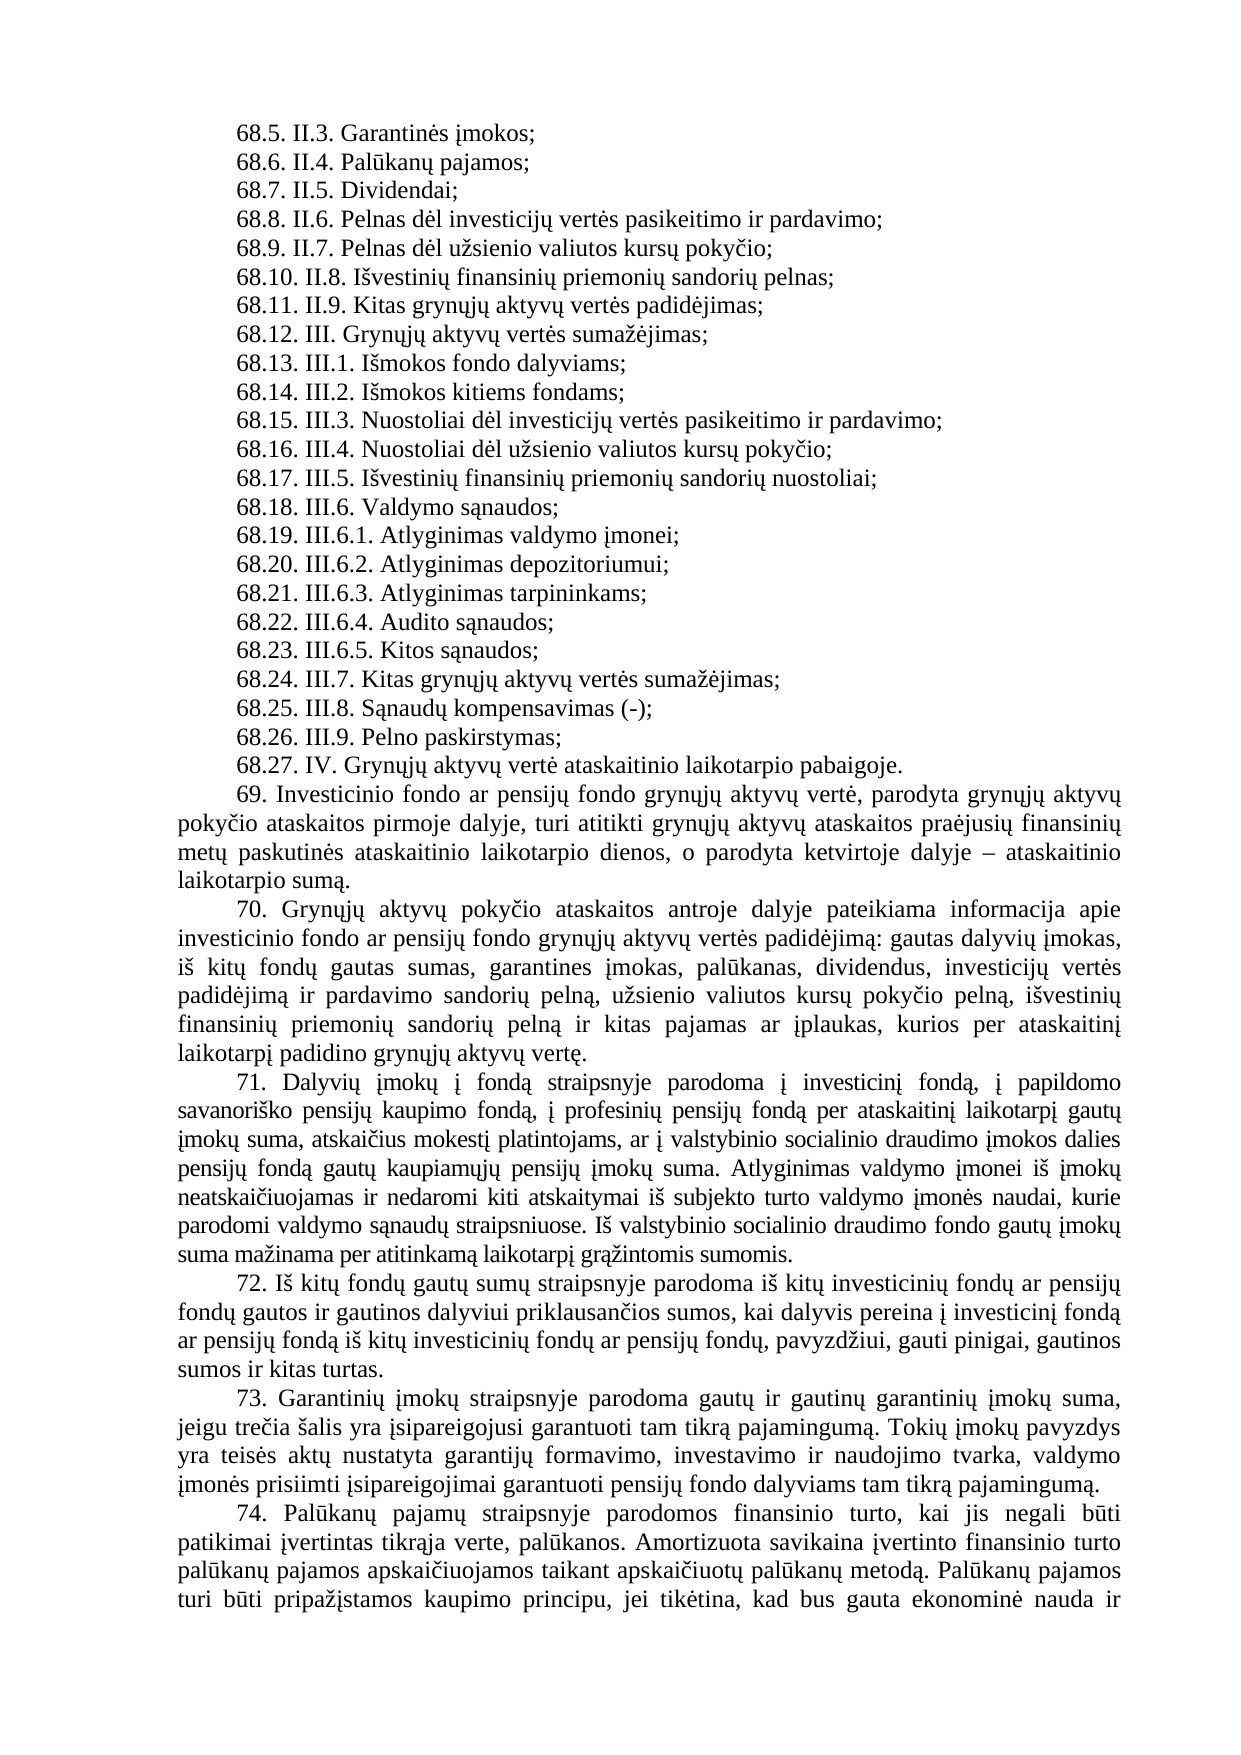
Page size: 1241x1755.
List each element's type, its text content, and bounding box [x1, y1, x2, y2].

text 68.9. II.7. Pelnas dėl užsienio valiutos kursų pokyčio; [177, 233, 1122, 262]
text 68.15. III.3. Nuostoliai dėl investicijų vertės pasikeitimo ir pardavimo; [177, 406, 1122, 434]
text 68.11. II.9. Kitas grynųjų aktyvų vertės padidėjimas; [177, 291, 1122, 319]
text 70. Grynųjų aktyvų pokyčio ataskaitos antroje dalyje pateikiama informacija apie investicinio fondo ar pensijų fondo grynųjų aktyvų vertės padidėjimą: gautas dalyvių įmokas, iš kitų fondų gautas sumas, garantines įmokas, palūkanas, dividendus, investicijų vertės padidėjimą ir pardavimo sandorių pelną, užsienio valiutos kursų pokyčio pelną, išvestinių finansinių priemonių sandorių pelną ir kitas pajamas ar įplaukas, kurios per ataskaitinį laikotarpį padidino grynųjų aktyvų vertę. [177, 894, 1122, 1067]
text 68.8. II.6. Pelnas dėl investicijų vertės pasikeitimo ir pardavimo; [177, 204, 1122, 233]
text 68.14. III.2. Išmokos kitiems fondams; [177, 377, 1122, 406]
text 68.22. III.6.4. Audito sąnaudos; [177, 607, 1122, 636]
text 74. Palūkanų pajamų straipsnyje parodomos finansinio turto, kai jis negali būti patikimai įvertintas tikrąja verte, palūkanos. Amortizuota savikaina įvertinto finansinio turto palūkanų pajamos apskaičiuojamos taikant apskaičiuotų palūkanų metodą. Palūkanų pajamos turi būti pripažįstamos kaupimo principu, jei tikėtina, kad bus gauta ekonominė nauda ir [177, 1498, 1122, 1613]
text 68.5. II.3. Garantinės įmokos; [177, 118, 1122, 147]
text 72. Iš kitų fondų gautų sumų straipsnyje parodoma iš kitų investicinių fondų ar pensijų fondų gautos ir gautinos dalyviui priklausančios sumos, kai dalyvis pereina į investicinį fondą ar pensijų fondą iš kitų investicinių fondų ar pensijų fondų, pavyzdžiui, gauti pinigai, gautinos sumos ir kitas turtas. [177, 1268, 1122, 1383]
text 68.13. III.1. Išmokos fondo dalyviams; [177, 348, 1122, 377]
text 68.18. III.6. Valdymo sąnaudos; [177, 492, 1122, 521]
text 68.7. II.5. Dividendai; [177, 176, 1122, 204]
text 68.23. III.6.5. Kitos sąnaudos; [177, 636, 1122, 664]
text 68.6. II.4. Palūkanų pajamos; [177, 147, 1122, 176]
text 68.27. IV. Grynųjų aktyvų vertė ataskaitinio laikotarpio pabaigoje. [177, 751, 1122, 779]
text 69. Investicinio fondo ar pensijų fondo grynųjų aktyvų vertė, parodyta grynųjų aktyvų pokyčio ataskaitos pirmoje dalyje, turi atitikti grynųjų aktyvų ataskaitos praėjusių finansinių metų paskutinės ataskaitinio laikotarpio dienos, o parodyta ketvirtoje dalyje – ataskaitinio laikotarpio sumą. [177, 779, 1122, 894]
text 73. Garantinių įmokų straipsnyje parodoma gautų ir gautinų garantinių įmokų suma, jeigu trečia šalis yra įsipareigojusi garantuoti tam tikrą pajamingumą. Tokių įmokų pavyzdys yra teisės aktų nustatyta garantijų formavimo, investavimo ir naudojimo tvarka, valdymo įmonės prisiimti įsipareigojimai garantuoti pensijų fondo dalyviams tam tikrą pajamingumą. [177, 1383, 1122, 1498]
text 68.20. III.6.2. Atlyginimas depozitoriumui; [177, 549, 1122, 578]
text 68.24. III.7. Kitas grynųjų aktyvų vertės sumažėjimas; [177, 664, 1122, 693]
text 68.12. III. Grynųjų aktyvų vertės sumažėjimas; [177, 319, 1122, 348]
text 68.19. III.6.1. Atlyginimas valdymo įmonei; [177, 521, 1122, 549]
text 71. Dalyvių įmokų į fondą straipsnyje parodoma į investicinį fondą, į papildomo savanoriško pensijų kaupimo fondą, į profesinių pensijų fondą per ataskaitinį laikotarpį gautų įmokų suma, atskaičius mokestį platintojams, ar į valstybinio socialinio draudimo įmokos dalies pensijų fondą gautų kaupiamųjų pensijų įmokų suma. Atlyginimas valdymo įmonei iš įmokų neatskaičiuojamas ir nedaromi kiti atskaitymai iš subjekto turto valdymo įmonės naudai, kurie parodomi valdymo sąnaudų straipsniuose. Iš valstybinio socialinio draudimo fondo gautų įmokų suma mažinama per atitinkamą laikotarpį grąžintomis sumomis. [177, 1067, 1122, 1268]
text 68.26. III.9. Pelno paskirstymas; [177, 722, 1122, 751]
text 68.10. II.8. Išvestinių finansinių priemonių sandorių pelnas; [177, 262, 1122, 291]
text 68.16. III.4. Nuostoliai dėl užsienio valiutos kursų pokyčio; [177, 434, 1122, 463]
text 68.25. III.8. Sąnaudų kompensavimas (-); [177, 693, 1122, 722]
text 68.21. III.6.3. Atlyginimas tarpininkams; [177, 578, 1122, 607]
text 68.17. III.5. Išvestinių finansinių priemonių sandorių nuostoliai; [177, 463, 1122, 492]
